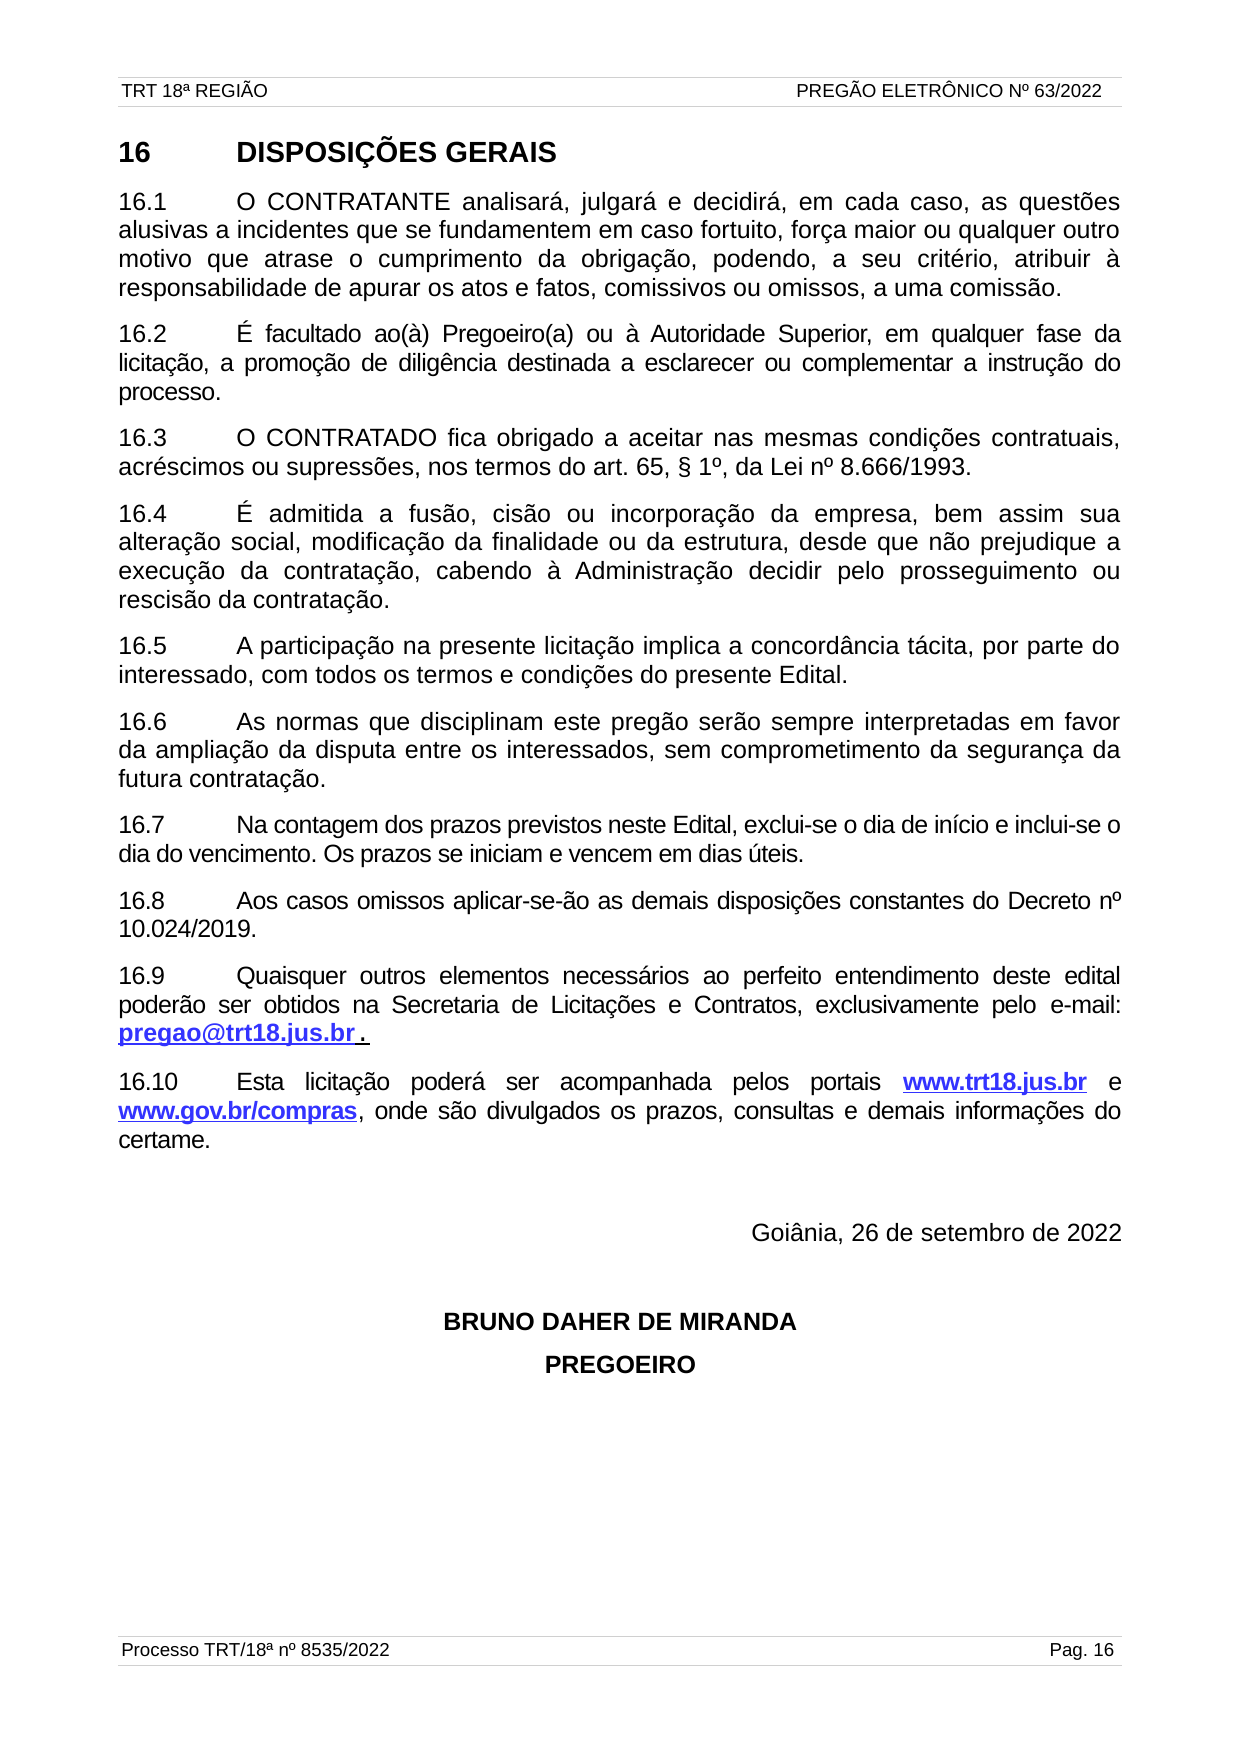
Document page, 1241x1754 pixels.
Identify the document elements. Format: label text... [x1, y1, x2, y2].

text 16 DISPOSIÇÕES GERAIS [118, 136, 1122, 169]
text Goiânia, 26 de setembro de 2022 [118, 1217, 1122, 1246]
text 16.7 Na contagem dos prazos previstos neste Edital, exclui-se o dia de início e inclui-se o dia do vencimento. Os prazos se iniciam e vencem em dias úteis. [118, 811, 1122, 868]
text 16.2 É facultado ao(à) Pregoeiro(a) ou à Autoridade Superior, em qualquer fase da licitação, a promoção de diligência destinada a esclarecer ou complementar a instrução do processo. [118, 319, 1122, 406]
text 16.1 O CONTRATANTE analisará, julgará e decidirá, em cada caso, as questões alusivas a incidentes que se fundamentem em caso fortuito, força maior ou qualquer outro motivo que atrase o cumprimento da obrigação, podendo, a seu critério, atribuir à responsabilidade de apurar os atos e fatos, comissivos ou omissos, a uma comissão. [118, 187, 1122, 302]
text 16.8 Aos casos omissos aplicar-se-ão as demais disposições constantes do Decreto nº 10.024/2019. [118, 886, 1122, 943]
text 16.5 A participação na presente licitação implica a concordância tácita, por parte do interessado, com todos os termos e condições do presente Edital. [118, 631, 1122, 689]
text PREGOEIRO [118, 1350, 1122, 1379]
text 16.6 As normas que disciplinam este pregão serão sempre interpretadas em favor da ampliação da disputa entre os interessados, sem comprometimento da segurança da futura contratação. [118, 707, 1122, 793]
list 16.10 Esta licitação poderá ser acompanhada pelos portais www.trt18.jus.br e www.gov.br/compras, onde são divulgados os prazos, consultas e demais informações do certame. [118, 1067, 1122, 1153]
text BRUNO DAHER DE MIRANDA [118, 1307, 1122, 1336]
list 16.9 Quaisquer outros elementos necessários ao perfeito entendimento deste edital poderão ser obtidos na Secretaria de Licitações e Contratos, exclusivamente pelo e-mail: pregao@trt18.jus.br. [118, 961, 1122, 1049]
text 16.3 O CONTRATADO fica obrigado a aceitar nas mesmas condições contratuais, acréscimos ou supressões, nos termos do art. 65, § 1º, da Lei nº 8.666/1993. [118, 423, 1122, 481]
text 16.4 É admitida a fusão, cisão ou incorporação da empresa, bem assim sua alteração social, modificação da finalidade ou da estrutura, desde que não prejudique a execução da contratação, cabendo à Administração decidir pelo prosseguimento ou rescisão da contratação. [118, 499, 1122, 614]
